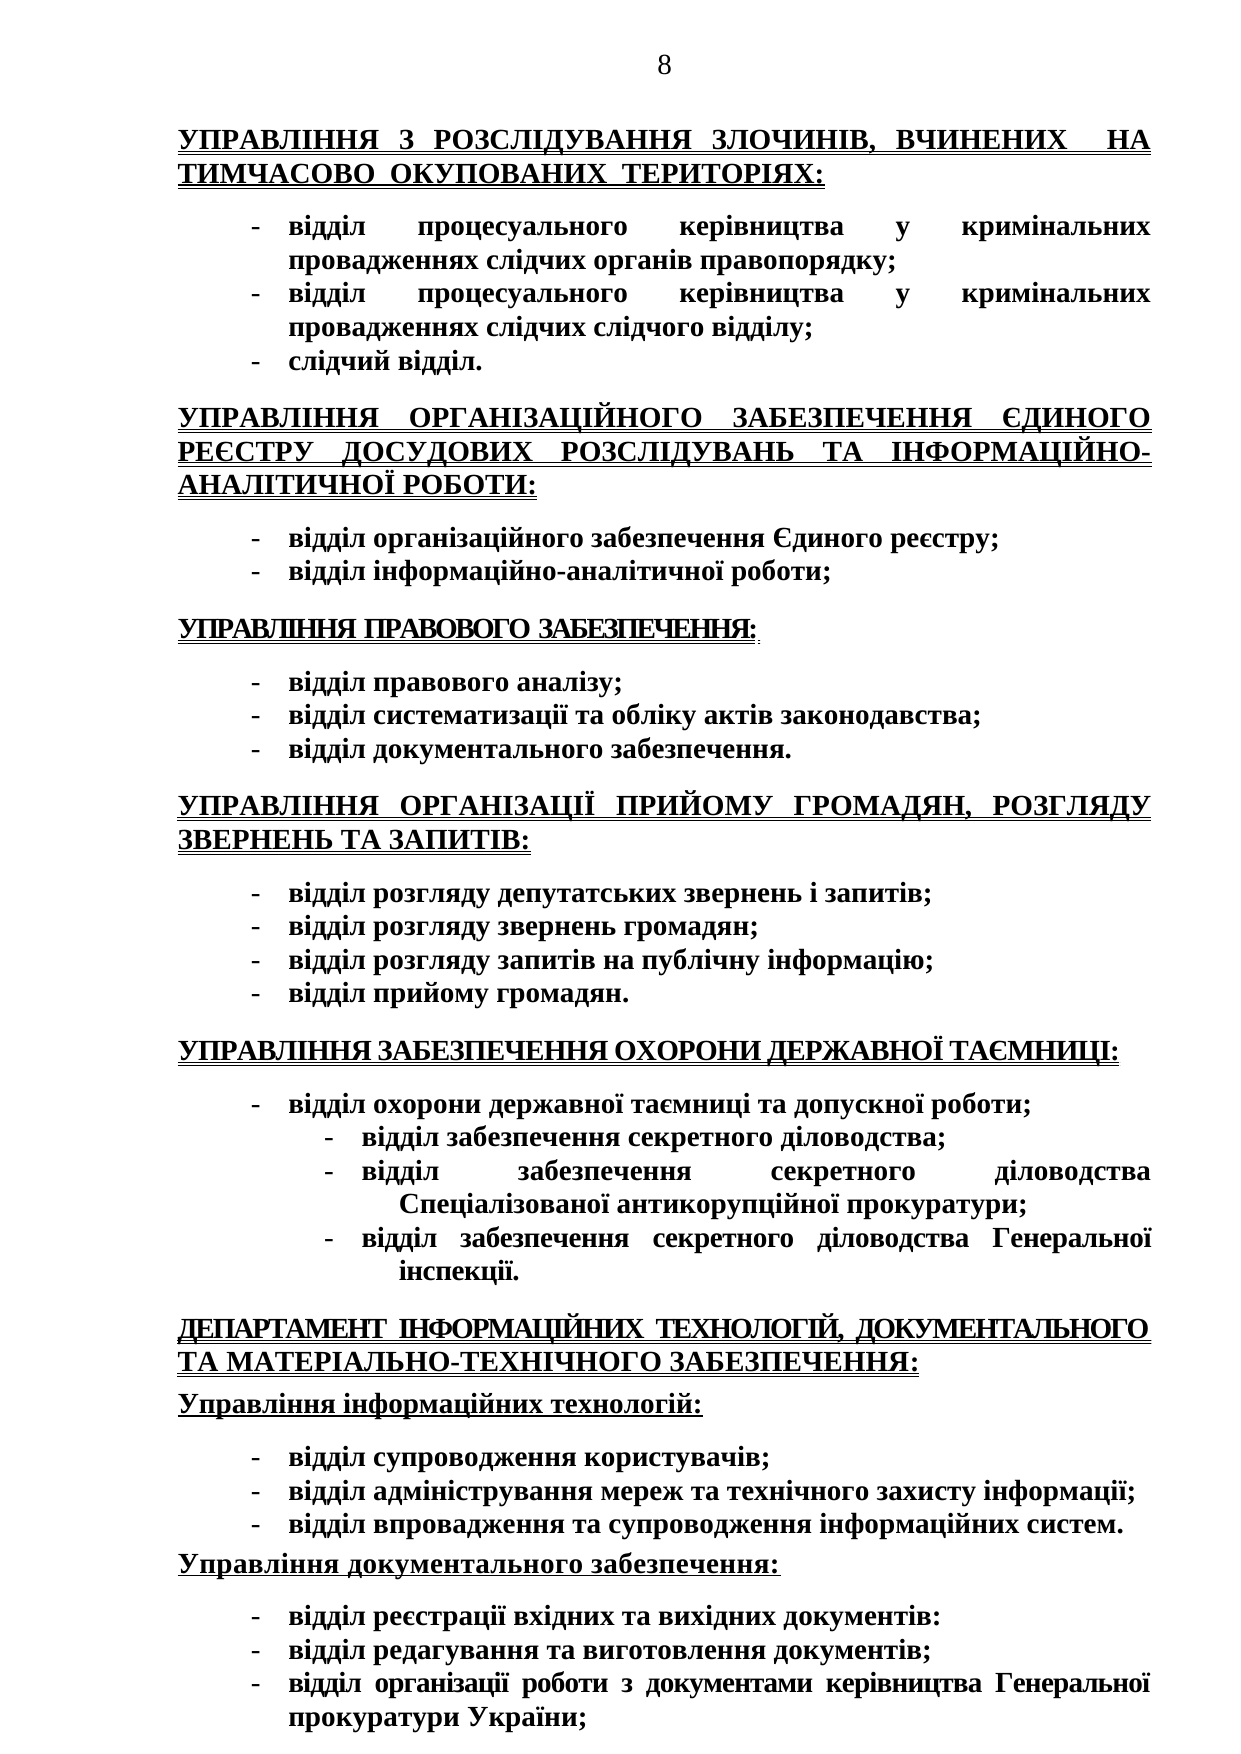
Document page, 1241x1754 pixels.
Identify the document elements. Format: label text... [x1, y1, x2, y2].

text УПРАВЛІННЯ ПРАВОВоГО ЗАБЕЗПЕЧЕННЯ: [177, 611, 1152, 645]
list відділ реєстрації вхідних та вихідних документів: [251, 1598, 1152, 1632]
list відділ систематизації та обліку актів законодавства; [251, 697, 1152, 731]
list відділ розгляду депутатських звернень і запитів; [251, 875, 1152, 908]
list відділ адміністрування мереж та технічного захисту інформації; [251, 1473, 1152, 1506]
list відділ розгляду запитів на публічну інформацію; [251, 942, 1152, 975]
text УПРАВЛІННЯ ОРГАНІЗАЦІЙНОГО ЗАБЕЗПЕЧЕННЯ ЄДИНОГО [177, 400, 1152, 429]
text Управління інформаційних технологій: [177, 1386, 1152, 1420]
subtitle УПРАВЛІННЯ ЗАБЕЗПЕЧЕННЯ ОХОРОНИ ДЕРЖАВНОЇ ТАЄМНИЦІ: [177, 1033, 1152, 1067]
list відділ забезпечення секретного діловодства; [324, 1119, 1152, 1153]
list відділ інформаційно-аналітичної роботи; [251, 553, 1152, 587]
list слідчий відділ. [251, 343, 1152, 376]
list відділ прийому громадян. [251, 975, 1152, 1009]
list відділ процесуального керівництва у кримінальних провадженнях слідчих слідчого відділу; [251, 276, 1152, 343]
list відділ процесуального керівництва у кримінальних провадженнях слідчих органів правопорядку; [251, 208, 1152, 276]
text та МАТЕРІАЛЬНО-ТЕХНІЧНОГО ЗАБЕЗПЕЧЕННЯ: [177, 1344, 1152, 1378]
list відділ редагування та виготовлення документів; [251, 1632, 1152, 1666]
list відділ забезпечення секретного діловодства Генеральної інспекції. [324, 1220, 1152, 1287]
text АНАЛІТИЧНОЇ РОБОТИ: [177, 467, 1152, 501]
list відділ організації роботи з документами керівництва Генеральної прокуратури України; [251, 1666, 1152, 1733]
list відділ розгляду звернень громадян; [251, 908, 1152, 942]
list відділ документального забезпечення. [251, 731, 1152, 764]
text департамент ІНФОРМАЦІЙНИХ ТЕХНОЛОГІЙ, ДОКУМЕНТАльного [177, 1311, 1152, 1340]
text РЕЄСТРУ ДОСУДОВИХ РОЗСЛІДУВАНЬ ТА ІНФОРМАЦІЙНО- [177, 433, 1152, 462]
list відділ організаційного забезпечення Єдиного реєстру; [251, 520, 1152, 553]
list відділ забезпечення секретного діловодства Спеціалізованої антикорупційної прокуратури; [324, 1153, 1152, 1220]
list відділ охорони державної таємниці та допускної роботи; [251, 1086, 1152, 1119]
list відділ супроводження користувачів; [251, 1439, 1152, 1473]
list відділ впровадження та супроводження інформаційних систем. [251, 1506, 1152, 1540]
list відділ правового аналізу; [251, 664, 1152, 697]
text УПРАВЛІННЯ З розслідування злочинів, вчинених НА ТИМЧАСОВО ОКУПОВАНих ТЕРИТОРІях: [177, 122, 1152, 189]
text управління ОРГАНІЗАЦІЇ ПРИЙОМУ ГРОМАДЯН, РОЗГЛЯДУ ЗВЕРНЕНЬ та запитів: [177, 788, 1152, 856]
text Управління документального забезпечення: [177, 1546, 1152, 1579]
